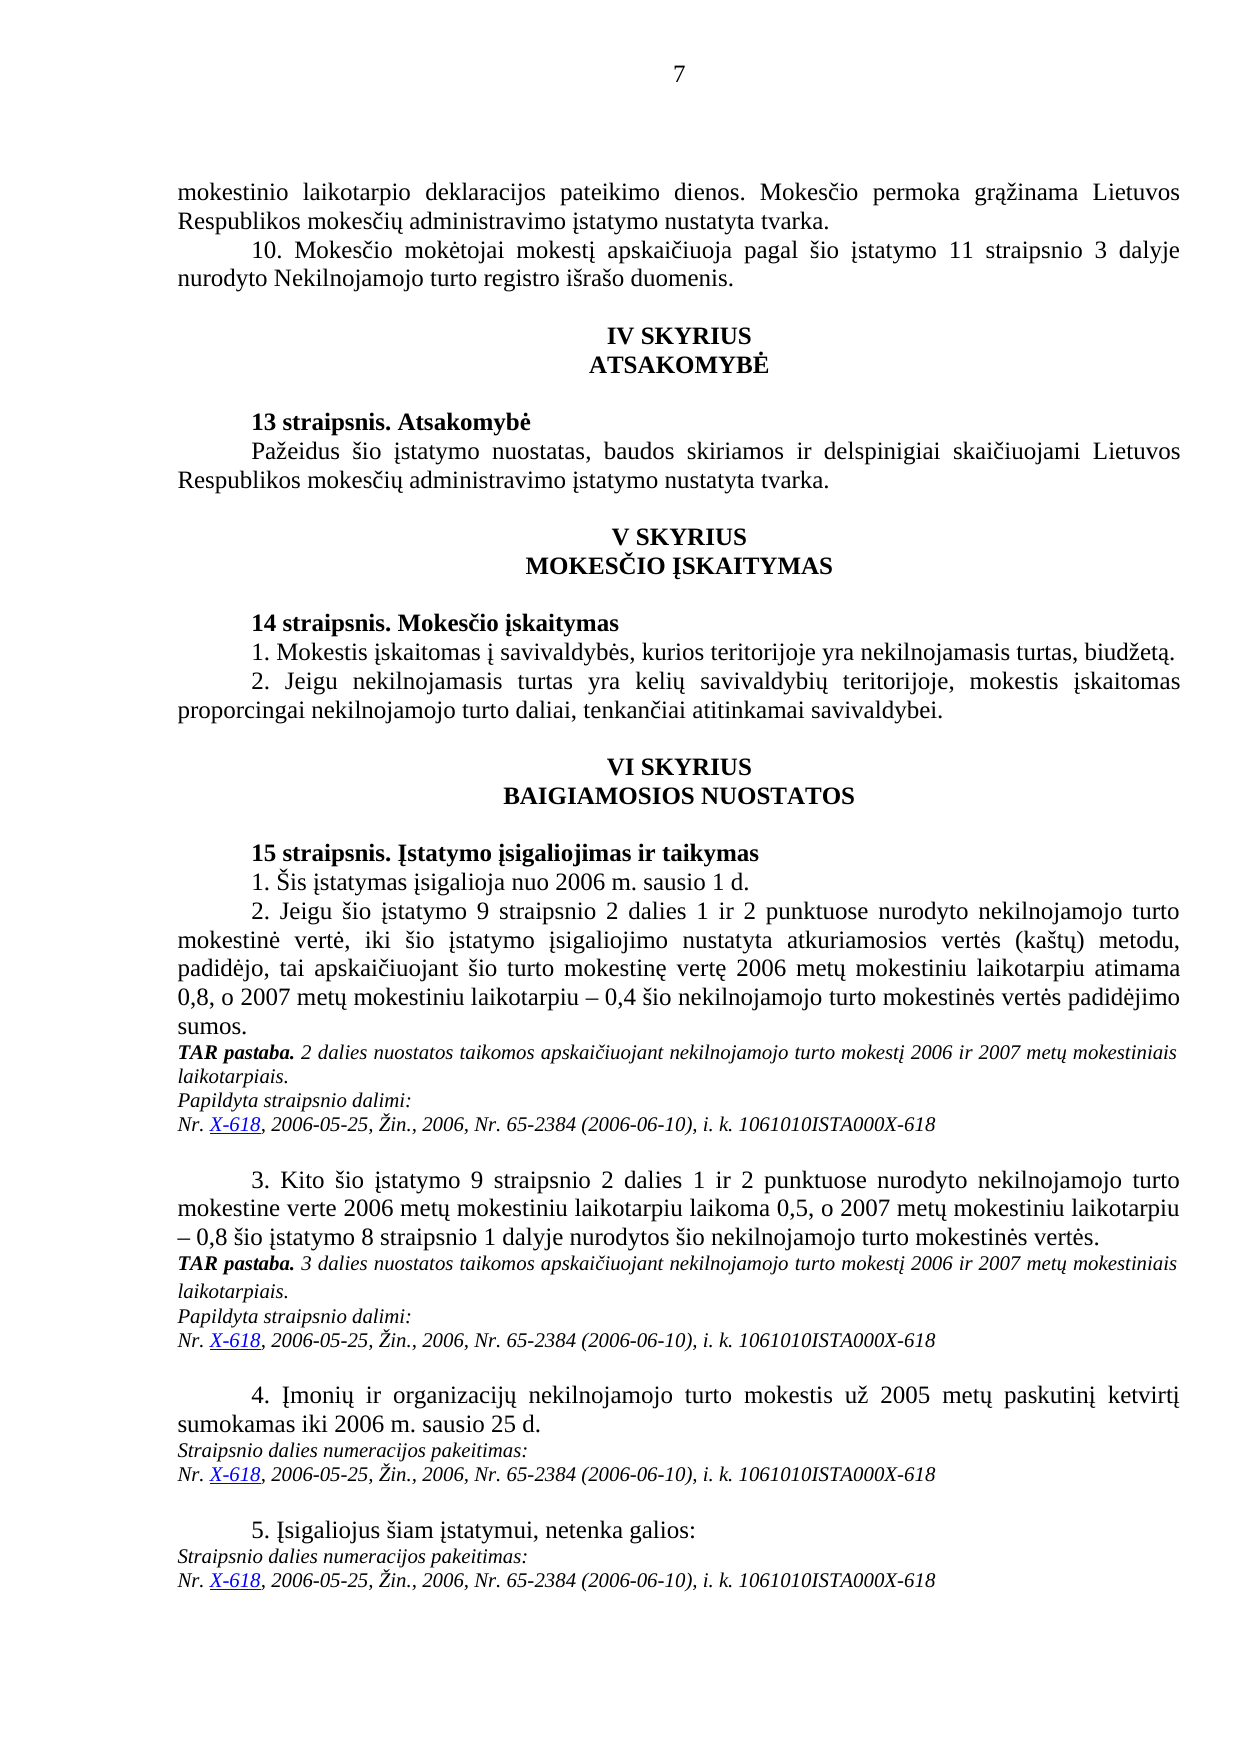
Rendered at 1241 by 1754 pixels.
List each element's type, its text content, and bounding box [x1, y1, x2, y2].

text 5. Įsigaliojus šiam įstatymui, netenka galios: [177, 1515, 1181, 1544]
text BAIGIAMOSIOS NUOSTATOS [177, 781, 1181, 810]
text 10. Mokesčio mokėtojai mokestį apskaičiuoja pagal šio įstatymo 11 straipsnio 3 dalyje nurodyto Nekilnojamojo turto registro išrašo duomenis. [177, 235, 1181, 292]
text 1. Mokestis įskaitomas į savivaldybės, kurios teritorijoje yra nekilnojamasis turtas, biudžetą. [177, 637, 1181, 666]
text MOKESČIO ĮSKAITYMAS [177, 551, 1181, 580]
text 15 straipsnis. Įstatymo įsigaliojimas ir taikymas [177, 838, 1181, 867]
text Straipsnio dalies numeracijos pakeitimas: [177, 1544, 1181, 1568]
text 3. Kito šio įstatymo 9 straipsnio 2 dalies 1 ir 2 punktuose nurodyto nekilnojamojo turto mokestine verte 2006 metų mokestiniu laikotarpiu laikoma 0,5, o 2007 metų mokestiniu laikotarpiu – 0,8 šio įstatymo 8 straipsnio 1 dalyje nurodytos šio nekilnojamojo turto mokestinės vertės. [177, 1165, 1181, 1251]
text Nr. X-618, 2006-05-25, Žin., 2006, Nr. 65-2384 (2006-06-10), i. k. 1061010ISTA000X-618 [177, 1112, 1181, 1136]
subtitle IV SKYRIUS [177, 321, 1181, 350]
subtitle VI SKYRIUS [177, 752, 1181, 781]
text ATSAKOMYBĖ [177, 350, 1181, 378]
text TAR pastaba. 3 dalies nuostatos taikomos apskaičiuojant nekilnojamojo turto mokestį 2006 ir 2007 metų mokestiniais laikotarpiais. [177, 1251, 1181, 1304]
text Straipsnio dalies numeracijos pakeitimas: [177, 1438, 1181, 1462]
text Papildyta straipsnio dalimi: [177, 1304, 1181, 1328]
text Nr. X-618, 2006-05-25, Žin., 2006, Nr. 65-2384 (2006-06-10), i. k. 1061010ISTA000X-618 [177, 1462, 1181, 1486]
text 1. Šis įstatymas įsigalioja nuo 2006 m. sausio 1 d. [177, 867, 1181, 896]
text 2. Jeigu šio įstatymo 9 straipsnio 2 dalies 1 ir 2 punktuose nurodyto nekilnojamojo turto mokestinė vertė, iki šio įstatymo įsigaliojimo nustatyta atkuriamosios vertės (kaštų) metodu, padidėjo, tai apskaičiuojant šio turto mokestinę vertę 2006 metų mokestiniu laikotarpiu atimama 0,8, o 2007 metų mokestiniu laikotarpiu – 0,4 šio nekilnojamojo turto mokestinės vertės padidėjimo sumos. [177, 896, 1181, 1040]
text 4. Įmonių ir organizacijų nekilnojamojo turto mokestis už 2005 metų paskutinį ketvirtį sumokamas iki 2006 m. sausio 25 d. [177, 1381, 1181, 1438]
text Nr. X-618, 2006-05-25, Žin., 2006, Nr. 65-2384 (2006-06-10), i. k. 1061010ISTA000X-618 [177, 1568, 1181, 1592]
text 2. Jeigu nekilnojamasis turtas yra kelių savivaldybių teritorijoje, mokestis įskaitomas proporcingai nekilnojamojo turto daliai, tenkančiai atitinkamai savivaldybei. [177, 666, 1181, 723]
text 14 straipsnis. Mokesčio įskaitymas [177, 608, 1181, 637]
text Papildyta straipsnio dalimi: [177, 1088, 1181, 1112]
text mokestinio laikotarpio deklaracijos pateikimo dienos. Mokesčio permoka grąžinama Lietuvos Respublikos mokesčių administravimo įstatymo nustatyta tvarka. [177, 177, 1181, 235]
text V SKYRIUS [177, 522, 1181, 551]
text 13 straipsnis. Atsakomybė [177, 407, 1181, 436]
text Pažeidus šio įstatymo nuostatas, baudos skiriamos ir delspinigiai skaičiuojami Lietuvos Respublikos mokesčių administravimo įstatymo nustatyta tvarka. [177, 436, 1181, 493]
text TAR pastaba. 2 dalies nuostatos taikomos apskaičiuojant nekilnojamojo turto mokestį 2006 ir 2007 metų mokestiniais laikotarpiais. [177, 1040, 1181, 1088]
text Nr. X-618, 2006-05-25, Žin., 2006, Nr. 65-2384 (2006-06-10), i. k. 1061010ISTA000X-618 [177, 1328, 1181, 1352]
